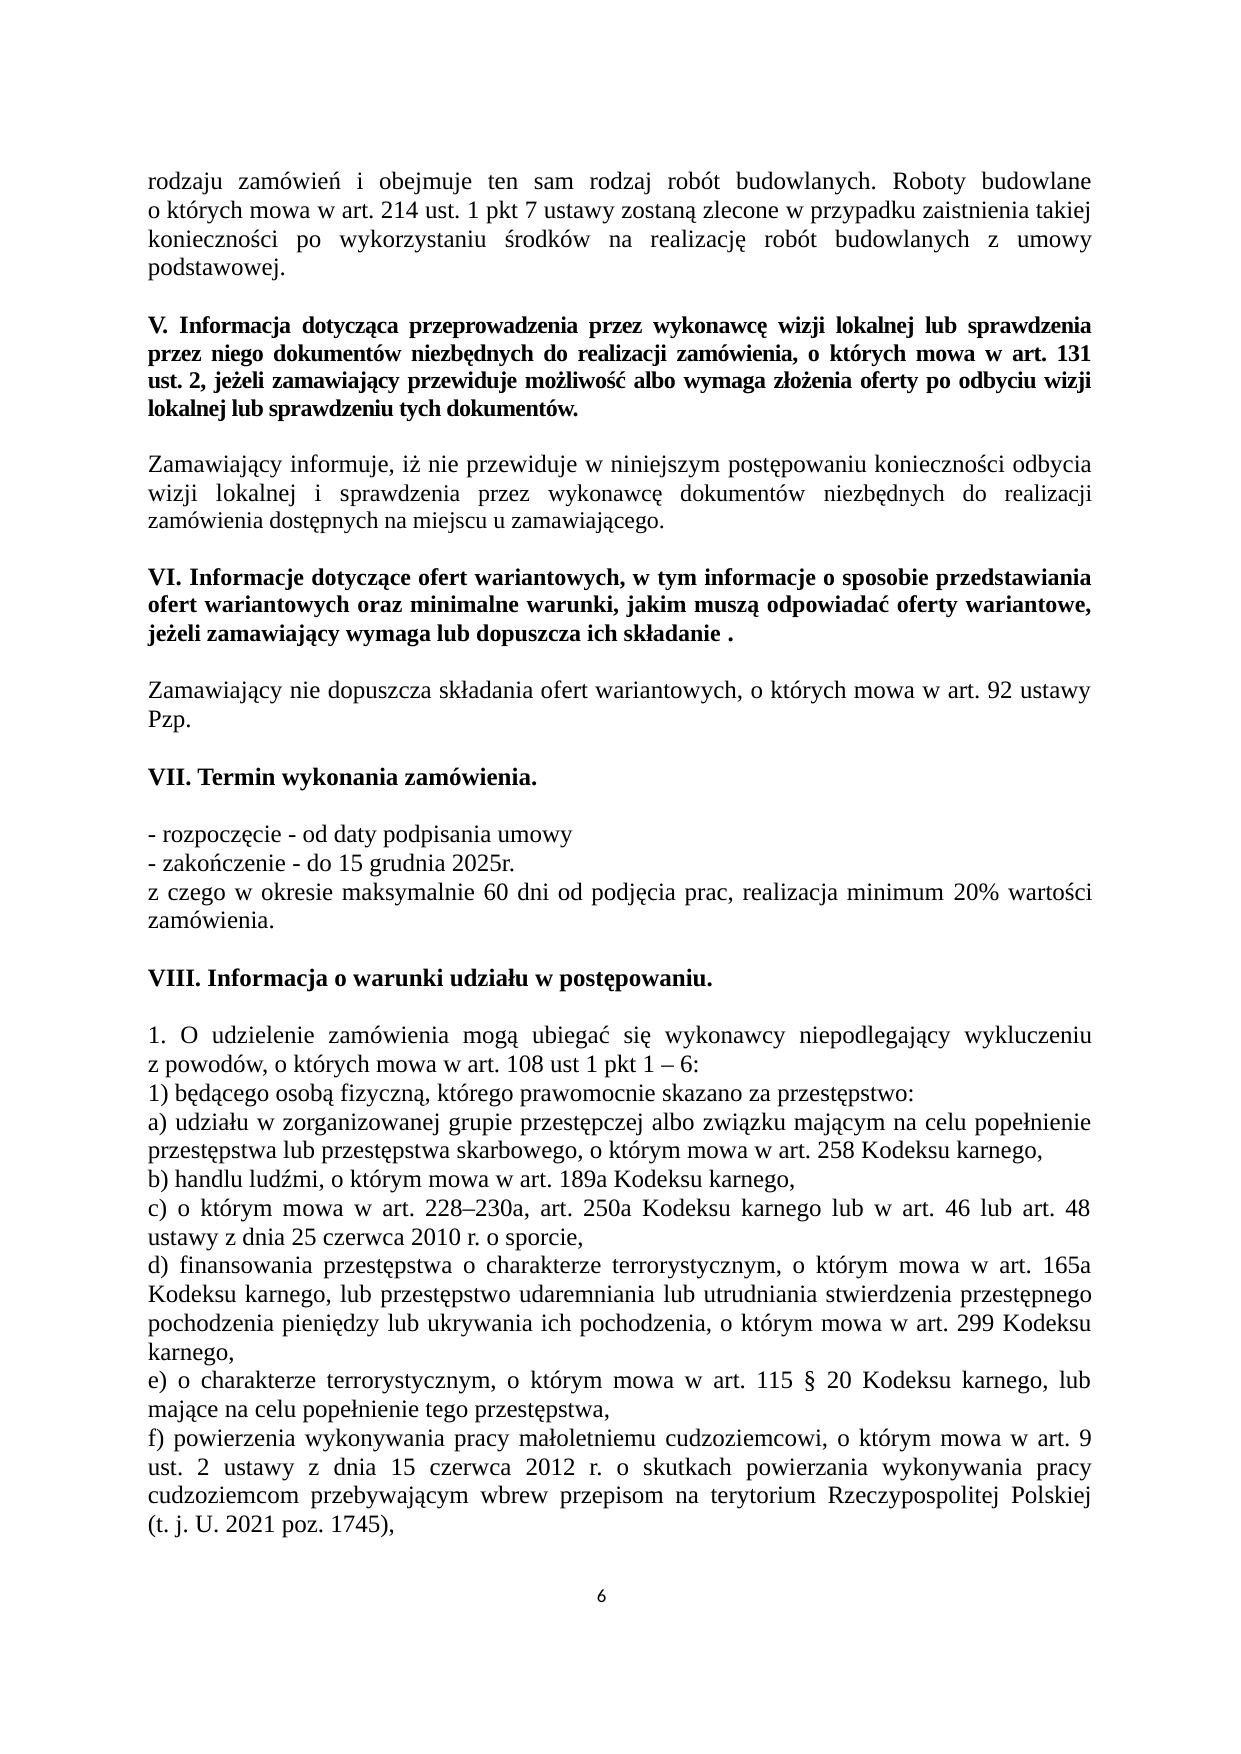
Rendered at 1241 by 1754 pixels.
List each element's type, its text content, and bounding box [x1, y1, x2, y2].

text e) o charakterze terrorystycznym, o którym mowa w art. 115 § 20 Kodeksu karnego, lub mające na celu popełnienie tego przestępstwa, [148, 1366, 1093, 1423]
text a) udziału w zorganizowanej grupie przestępczej albo związku mającym na celu popełnienie przestępstwa lub przestępstwa skarbowego, o którym mowa w art. 258 Kodeksu karnego, [148, 1107, 1093, 1164]
text VI. Informacje dotyczące ofert wariantowych, w tym informacje o sposobie przedstawiania ofert wariantowych oraz minimalne warunki, jakim muszą odpowiadać oferty wariantowe, jeżeli zamawiający wymaga lub dopuszcza ich składanie . [148, 562, 1093, 647]
text z czego w okresie maksymalnie 60 dni od podjęcia prac, realizacja minimum 20% wartości zamówienia. [148, 877, 1093, 934]
text 1) będącego osobą fizyczną, którego prawomocnie skazano za przestępstwo: [148, 1078, 1093, 1107]
text c) o którym mowa w art. 228–230a, art. 250a Kodeksu karnego lub w art. 46 lub art. 48 ustawy z dnia 25 czerwca 2010 r. o sporcie, [148, 1193, 1093, 1251]
text VII. Termin wykonania zamówienia. [148, 762, 1093, 791]
text b) handlu ludźmi, o którym mowa w art. 189a Kodeksu karnego, [148, 1164, 1093, 1193]
text VIII. Informacja o warunki udziału w postępowaniu. [148, 963, 1093, 992]
text - zakończenie - do 15 grudnia 2025r. [148, 848, 1093, 877]
text - rozpoczęcie - od daty podpisania umowy [148, 819, 1093, 848]
text Zamawiający nie dopuszcza składania ofert wariantowych, o których mowa w art. 92 ustawy Pzp. [148, 676, 1093, 733]
text 1. O udzielenie zamówienia mogą ubiegać się wykonawcy niepodlegający wykluczeniu z powodów, o których mowa w art. 108 ust 1 pkt 1 – 6: [148, 1021, 1093, 1078]
text V. Informacja dotycząca przeprowadzenia przez wykonawcę wizji lokalnej lub sprawdzenia przez niego dokumentów niezbędnych do realizacji zamówienia, o których mowa w art. 131 ust. 2, jeżeli zamawiający przewiduje możliwość albo wymaga złożenia oferty po odbyciu wizji lokalnej lub sprawdzeniu tych dokumentów. [148, 310, 1093, 421]
text Zamawiający informuje, iż nie przewiduje w niniejszym postępowaniu konieczności odbycia wizji lokalnej i sprawdzenia przez wykonawcę dokumentów niezbędnych do realizacji zamówienia dostępnych na miejscu u zamawiającego. [148, 449, 1093, 534]
text rodzaju zamówień i obejmuje ten sam rodzaj robót budowlanych. Roboty budowlane o których mowa w art. 214 ust. 1 pkt 7 ustawy zostaną zlecone w przypadku zaistnienia takiej konieczności po wykorzystaniu środków na realizację robót budowlanych z umowy podstawowej. [148, 166, 1093, 281]
text f) powierzenia wykonywania pracy małoletniemu cudzoziemcowi, o którym mowa w art. 9 ust. 2 ustawy z dnia 15 czerwca 2012 r. o skutkach powierzania wykonywania pracy cudzoziemcom przebywającym wbrew przepisom na terytorium Rzeczypospolitej Polskiej (t. j. U. 2021 poz. 1745), [148, 1423, 1093, 1538]
text d) finansowania przestępstwa o charakterze terrorystycznym, o którym mowa w art. 165a Kodeksu karnego, lub przestępstwo udaremniania lub utrudniania stwierdzenia przestępnego pochodzenia pieniędzy lub ukrywania ich pochodzenia, o którym mowa w art. 299 Kodeksu karnego, [148, 1251, 1093, 1366]
